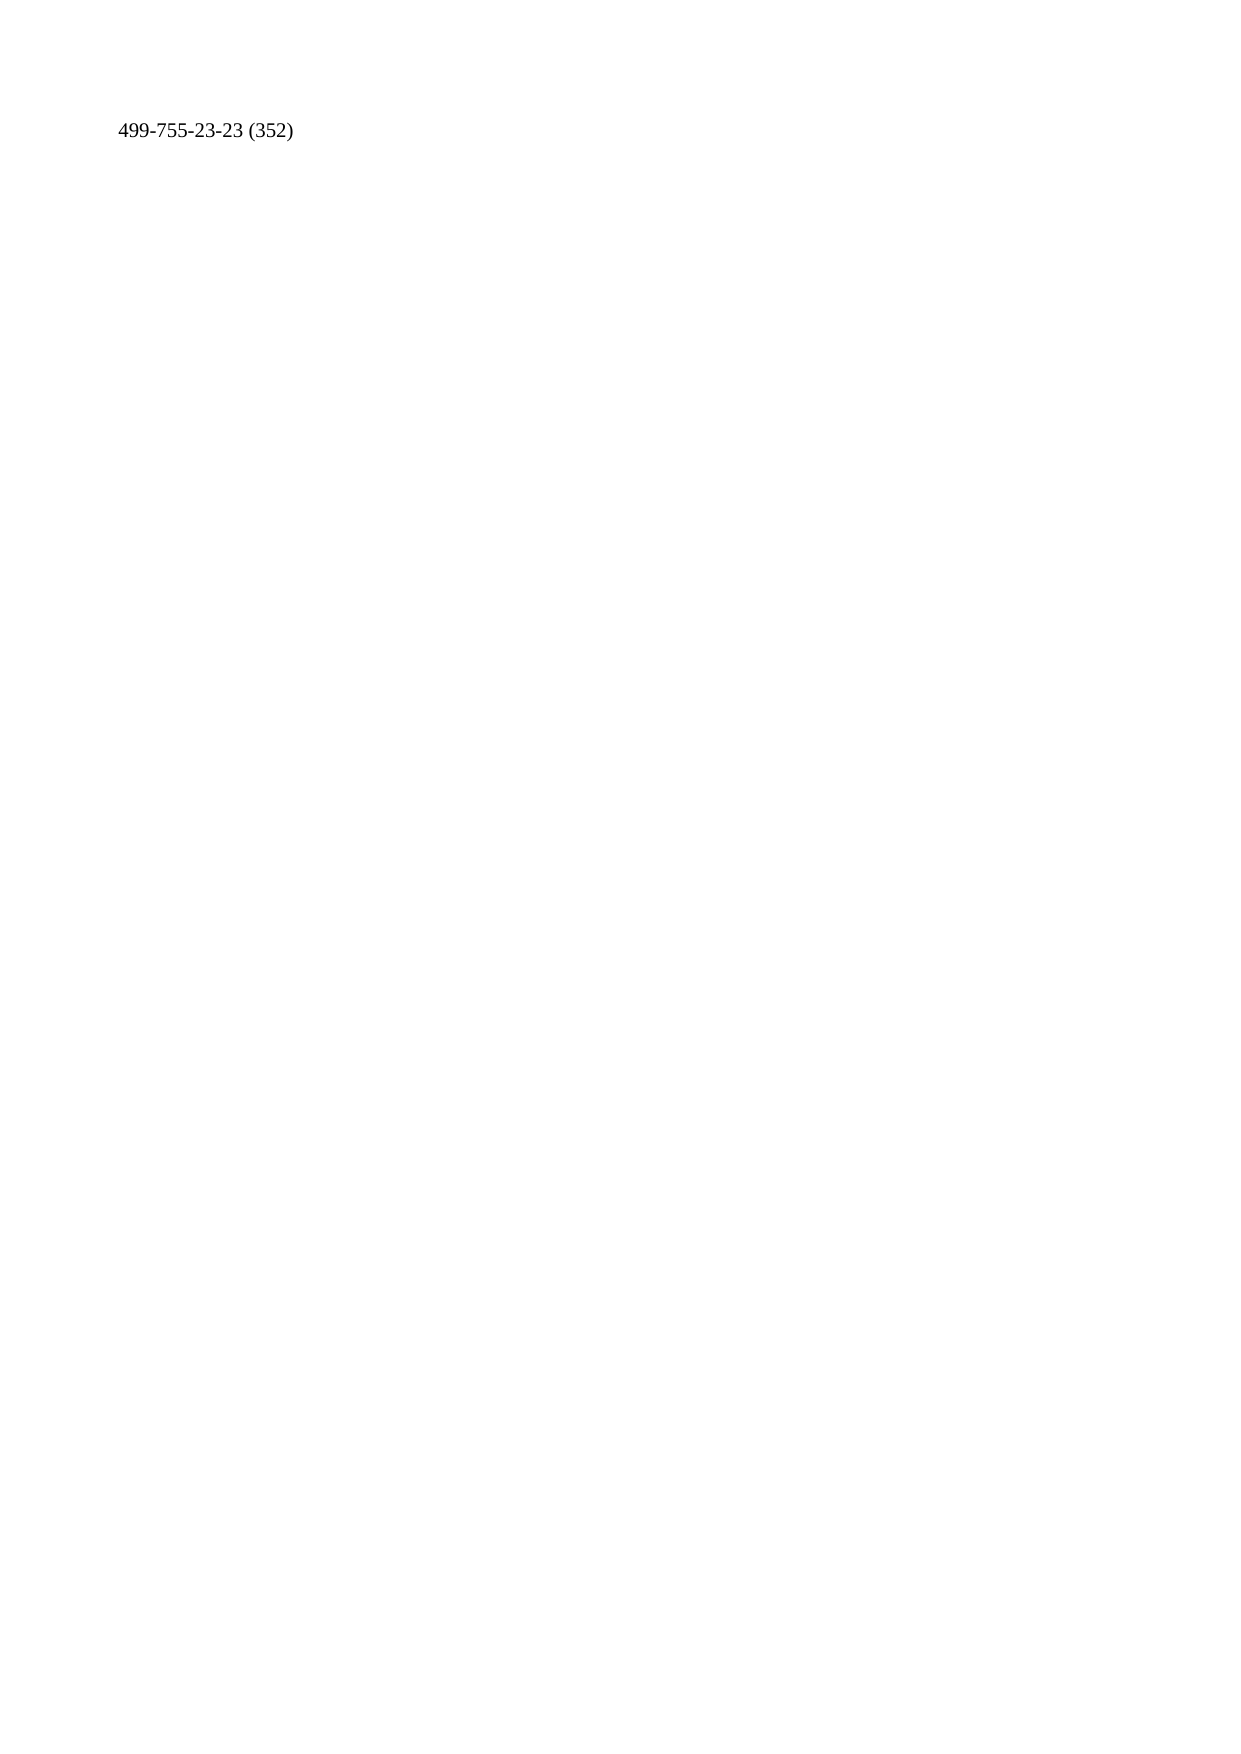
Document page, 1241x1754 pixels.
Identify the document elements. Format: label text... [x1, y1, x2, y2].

text 499-755-23-23 (352) [118, 118, 1122, 142]
